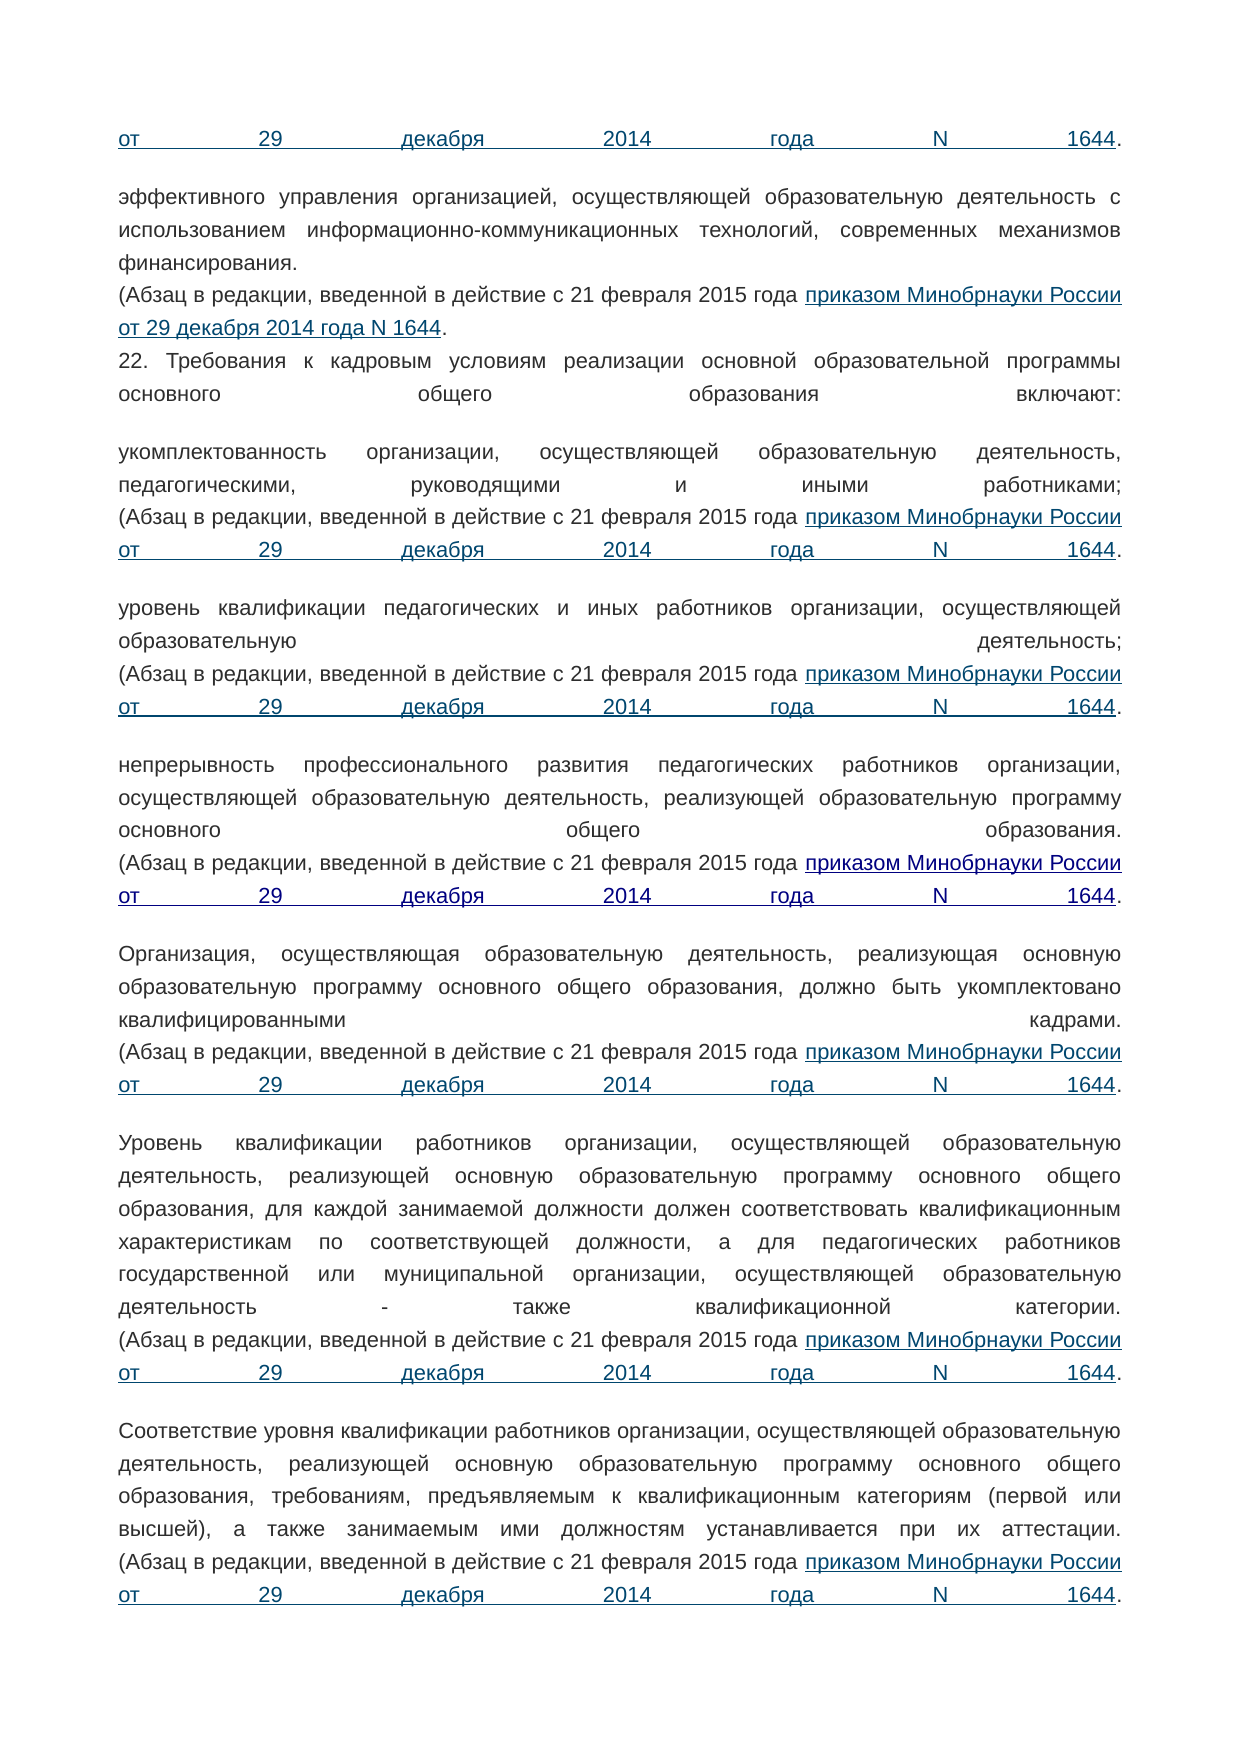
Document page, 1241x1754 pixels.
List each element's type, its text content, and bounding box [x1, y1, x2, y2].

text от 29 декабря 2014 года N 1644. эффективного управления организацией, осуществляющей образовательную деятельность с использованием информационно-коммуникационных технологий, современных механизмов финансирования. (Абзац в редакции, введенной в действие с 21 февраля 2015 года приказом Минобрнауки России от 29 декабря 2014 года N 1644. [118, 118, 1122, 340]
text 22. Требования к кадровым условиям реализации основной образовательной программы основного общего образования включают: укомплектованность организации, осуществляющей образовательную деятельность, педагогическими, руководящими и иными работниками; (Абзац в редакции, введенной в действие с 21 февраля 2015 года приказом Минобрнауки России от 29 декабря 2014 года N 1644. уровень квалификации педагогических и иных работников организации, осуществляющей образовательную деятельность; (Абзац в редакции, введенной в действие с 21 февраля 2015 года приказом Минобрнауки России от 29 декабря 2014 года N 1644. непрерывность профессионального развития педагогических работников организации, осуществляющей образовательную деятельность, реализующей образовательную программу основного общего образования. (Абзац в редакции, введенной в действие с 21 февраля 2015 года приказом Минобрнауки России от 29 декабря 2014 года N 1644. Организация, осуществляющая образовательную деятельность, реализующая основную образовательную программу основного общего образования, должно быть укомплектовано квалифицированными кадрами. (Абзац в редакции, введенной в действие с 21 февраля 2015 года приказом Минобрнауки России от 29 декабря 2014 года N 1644. Уровень квалификации работников организации, осуществляющей образовательную деятельность, реализующей основную образовательную программу основного общего образования, для каждой занимаемой должности должен соответствовать квалификационным характеристикам по соответствующей должности, а для педагогических работников государственной или муниципальной организации, осуществляющей образовательную деятельность - также квалификационной категории. (Абзац в редакции, введенной в действие с 21 февраля 2015 года приказом Минобрнауки России от 29 декабря 2014 года N 1644. Соответствие уровня квалификации работников организации, осуществляющей образовательную деятельность, реализующей основную образовательную программу основного общего образования, требованиям, предъявляемым к квалификационным категориям (первой или высшей), а также занимаемым ими должностям устанавливается при их аттестации. (Абзац в редакции, введенной в действие с 21 февраля 2015 года приказом Минобрнауки России от 29 декабря 2014 года N 1644. [118, 340, 1122, 1607]
